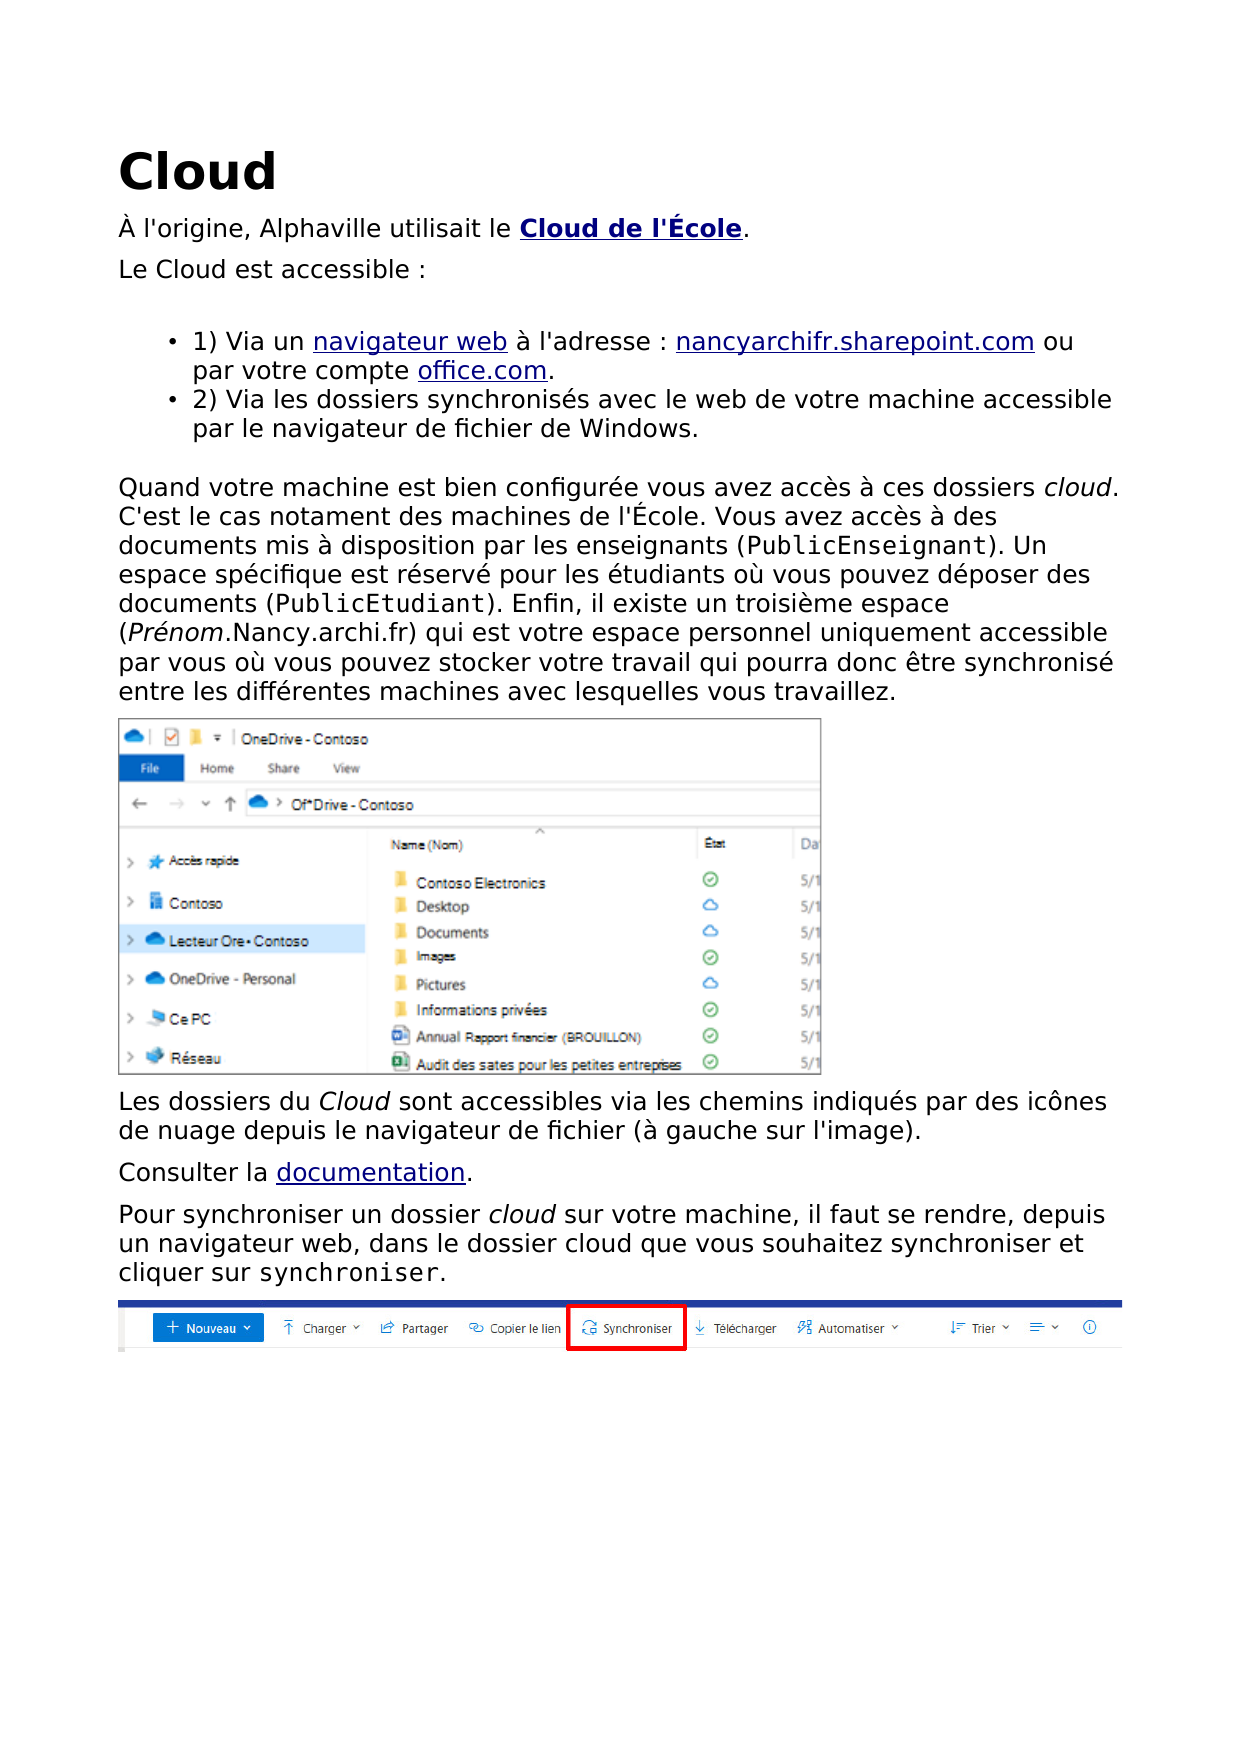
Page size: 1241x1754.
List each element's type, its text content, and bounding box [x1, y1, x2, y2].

list 1) Via un navigateur web à l'adresse : nancyarchifr.sharepoint.com ou par votre compte office.com. [177, 327, 1122, 385]
text Consulter la documentation. [118, 1158, 1122, 1187]
list 2) Via les dossiers synchronisés avec le web de votre machine accessible par le navigateur de fichier de Windows. [177, 385, 1122, 443]
text Pour synchroniser un dossier cloud sur votre machine, il faut se rendre, depuis un navigateur web, dans le dossier cloud que vous souhaitez synchroniser et cliquer sur synchroniser. [118, 1200, 1122, 1287]
picture [118, 1300, 1123, 1352]
subtitle Cloud [118, 143, 1122, 201]
picture [118, 718, 822, 1075]
text Le Cloud est accessible : [118, 256, 1122, 285]
text Quand votre machine est bien configurée vous avez accès à ces dossiers cloud. C'est le cas notament des machines de l'École. Vous avez accès à des documents mis à disposition par les enseignants (PublicEnseignant). Un espace spécifique est réservé pour les étudiants où vous pouvez déposer des documents (PublicEtudiant). Enfin, il existe un troisième espace (Prénom.Nancy.archi.fr) qui est votre espace personnel uniquement accessible par vous où vous pouvez stocker votre travail qui pourra donc être synchronisé entre les différentes machines avec lesquelles vous travaillez. [118, 473, 1122, 706]
text Les dossiers du Cloud sont accessibles via les chemins indiqués par des icônes de nuage depuis le navigateur de fichier (à gauche sur l'image). [118, 1087, 1122, 1146]
text À l'origine, Alphaville utilisait le Cloud de l'École. [118, 214, 1122, 243]
